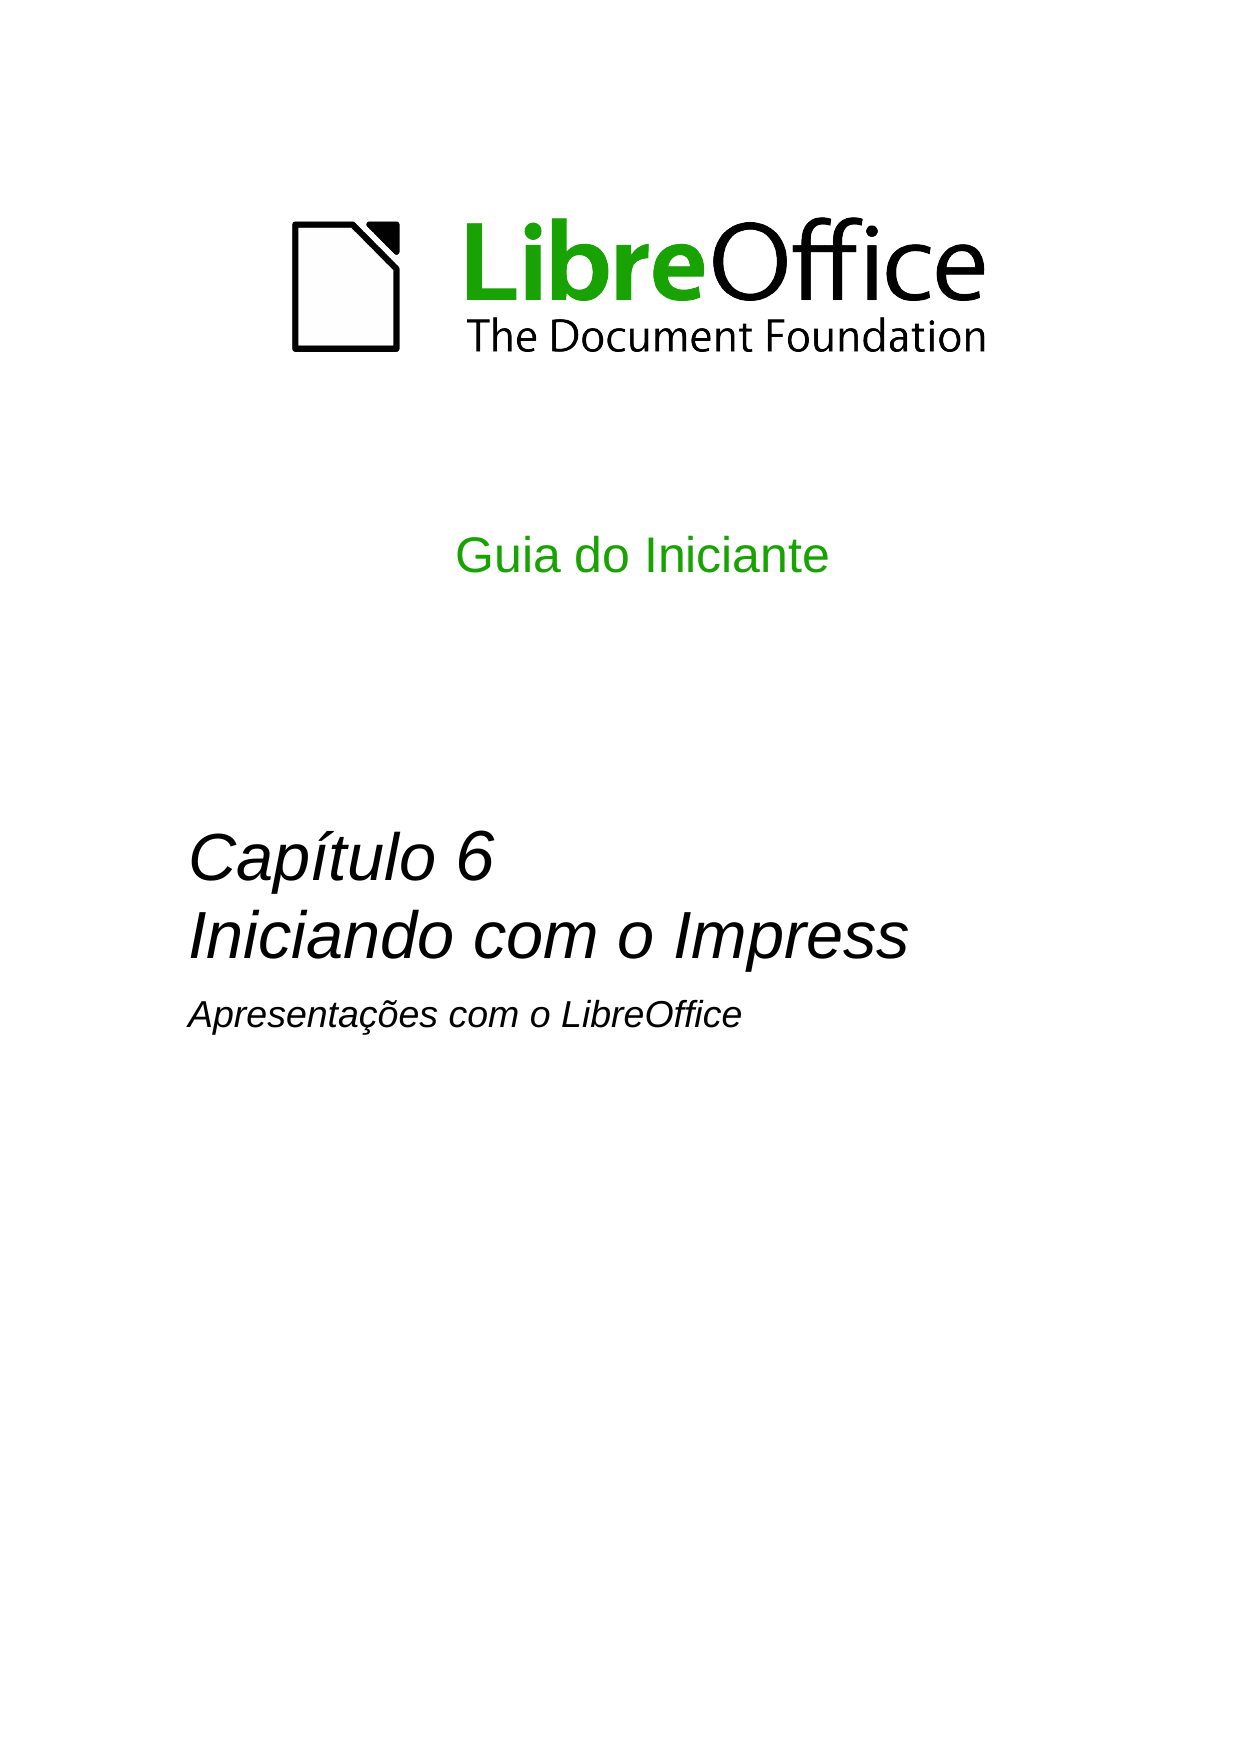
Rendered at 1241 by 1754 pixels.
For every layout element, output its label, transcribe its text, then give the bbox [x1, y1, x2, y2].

subtitle Capítulo 6 Iniciando com o Impress [188, 814, 1098, 972]
picture [250, 186, 1035, 387]
text Guia do Iniciante [188, 526, 1098, 583]
subtitle Apresentações com o LibreOffice [188, 992, 1098, 1035]
